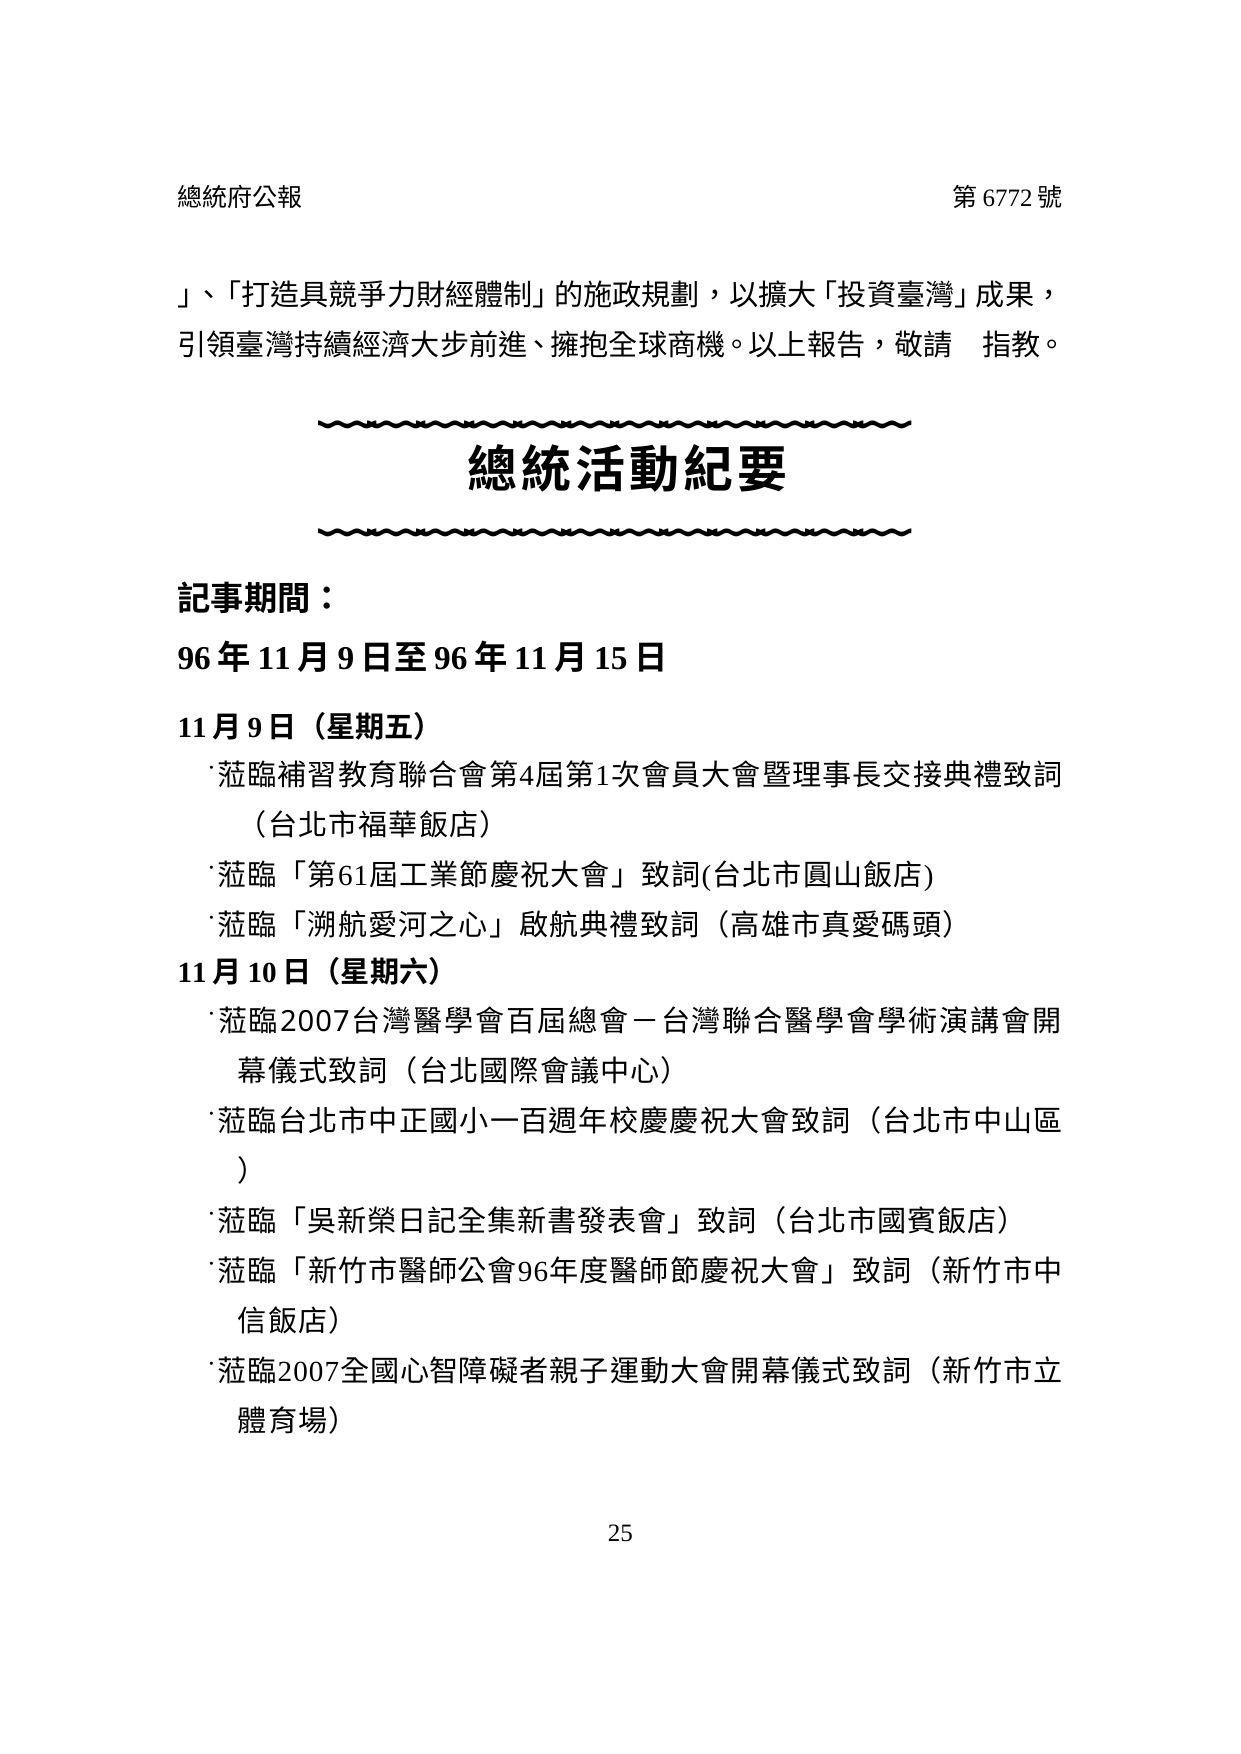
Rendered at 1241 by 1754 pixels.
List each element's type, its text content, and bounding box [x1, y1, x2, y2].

text ˙蒞臨「新竹市醫師公會96年度醫師節慶祝大會」致詞（新竹市中信飯店） [206, 1241, 1063, 1341]
text ˙蒞臨「吳新榮日記全集新書發表會」致詞（台北市國賓飯店） [206, 1191, 1063, 1241]
text 展望未來，行政團隊將再接再厲，繼續推動各項財經興革工作，落實「營造優質投資環境」、「創造產業投資商機」、「塑造魅力生活空間」、「打造具競爭力財經體制」的施政規劃，以擴大「投資臺灣」成果，引領臺灣持續經濟大步前進、擁抱全球商機。以上報告，敬請 指教。 [177, 266, 1063, 366]
text ˙蒞臨補習教育聯合會第4屆第1次會員大會暨理事長交接典禮致詞（台北市福華飯店） [206, 746, 1063, 846]
text ﹏﹏﹏﹏﹏﹏﹏﹏﹏﹏﹏﹏ [177, 403, 1063, 428]
text ˙蒞臨「溯航愛河之心」啟航典禮致詞（高雄市真愛碼頭） [206, 896, 1063, 946]
text 總統活動紀要 [192, 441, 1063, 499]
text 11月10日（星期六） [177, 946, 1063, 991]
text ˙蒞臨2007全國心智障礙者親子運動大會開幕儀式致詞（新竹市立體育場） [206, 1341, 1063, 1441]
text ﹏﹏﹏﹏﹏﹏﹏﹏﹏﹏﹏﹏ [177, 512, 1063, 537]
text 96年11月9日至96年11月15日 [177, 632, 1063, 678]
text ˙蒞臨2007台灣醫學會百屆總會－台灣聯合醫學會學術演講會開幕儀式致詞（台北國際會議中心） [206, 991, 1063, 1091]
text ˙蒞臨台北市中正國小一百週年校慶慶祝大會致詞（台北市中山區） [206, 1091, 1063, 1191]
text ˙蒞臨「第61屆工業節慶祝大會」致詞(台北市圓山飯店) [206, 846, 1063, 896]
text 記事期間： [177, 574, 1063, 620]
text 11月9日（星期五） [177, 703, 1063, 746]
